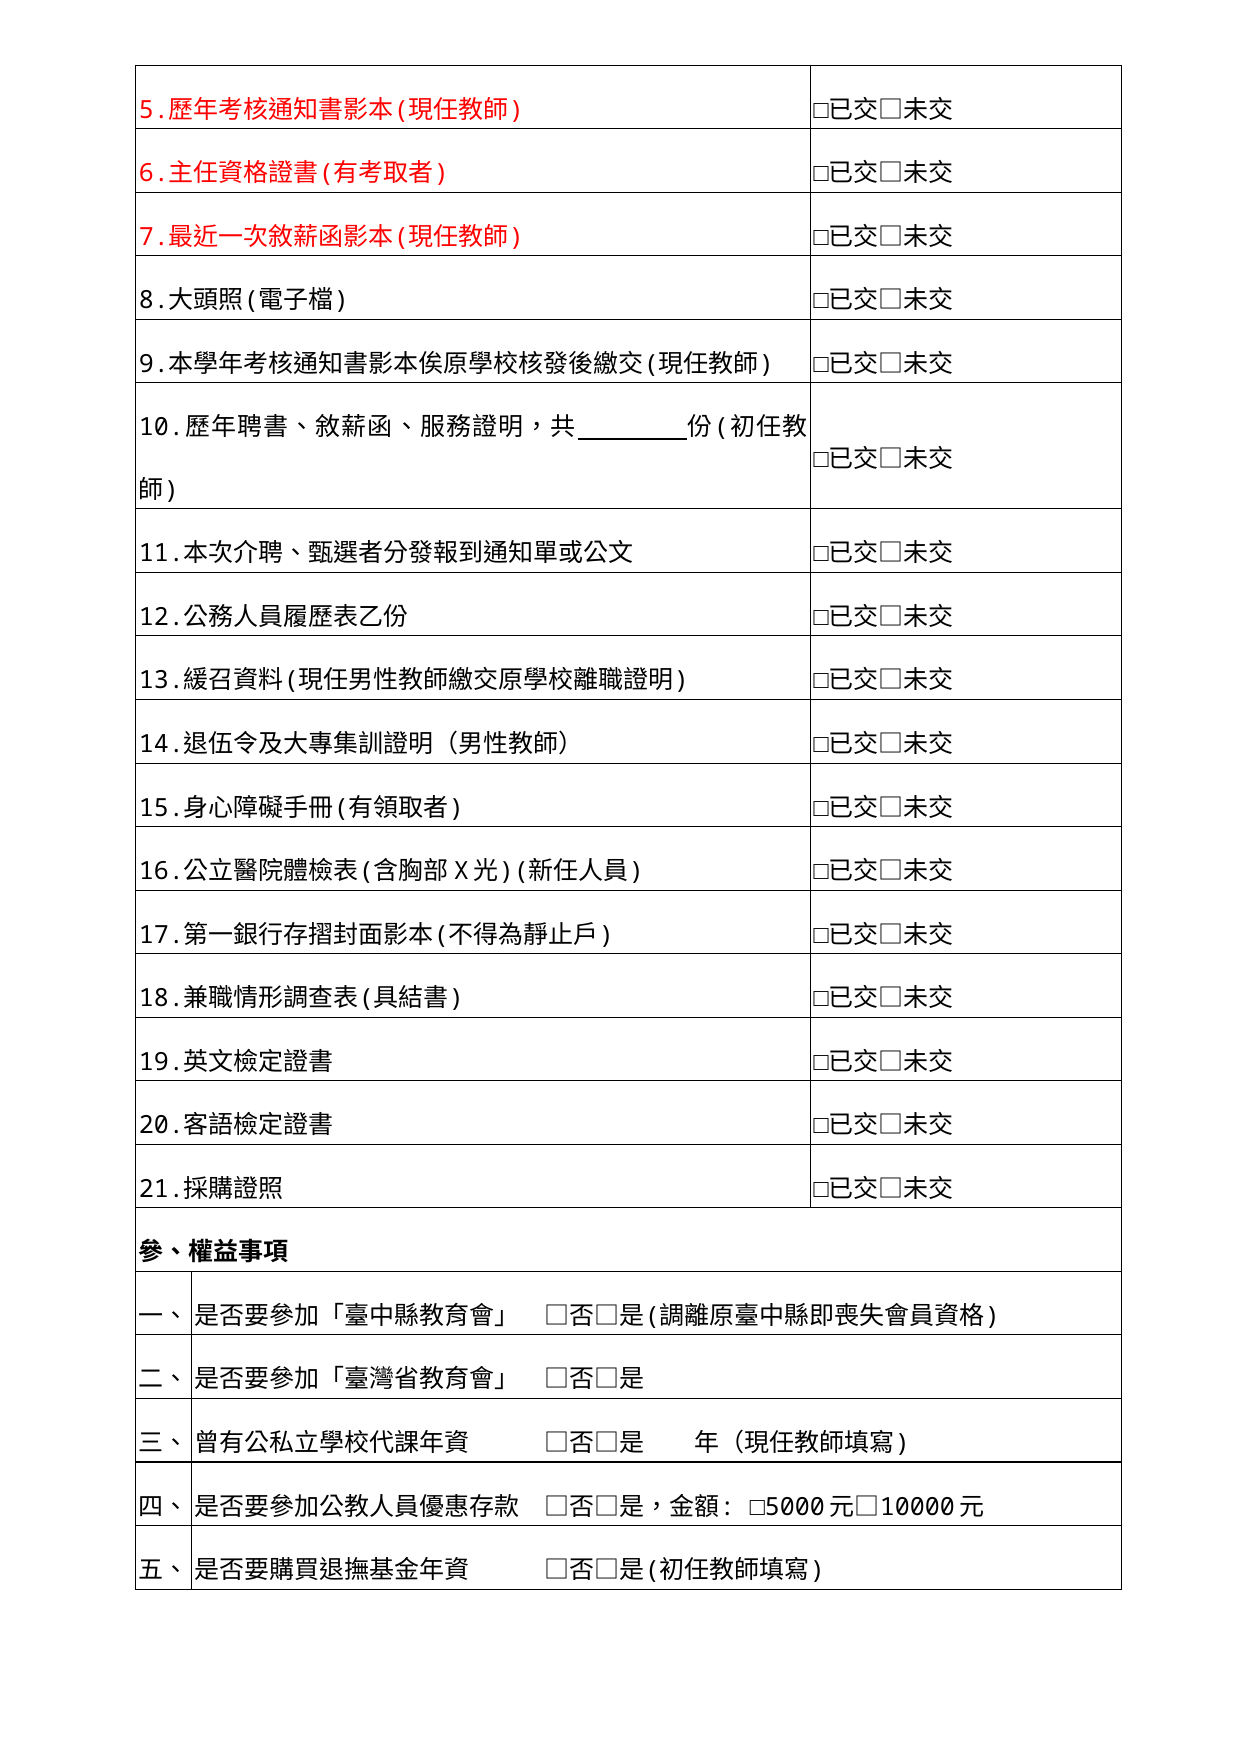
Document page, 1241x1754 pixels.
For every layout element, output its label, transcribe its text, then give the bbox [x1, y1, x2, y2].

table_cell 18.兼職情形調查表(具結書) [136, 954, 810, 1017]
table_cell 是否要購買退撫基金年資 □否□是(初任教師填寫) [192, 1526, 1121, 1588]
table_cell 是否要參加「臺灣省教育會」 □否□是 [192, 1335, 1121, 1398]
table_cell 16.公立醫院體檢表(含胸部X光)(新任人員) [136, 827, 810, 889]
table_cell 參、權益事項 [136, 1208, 1121, 1271]
table_cell □已交□未交 [811, 891, 1121, 953]
table_cell 是否要參加公教人員優惠存款 □否□是，金額: □5000元□10000元 [192, 1463, 1121, 1525]
table_cell 10.歷年聘書、敘薪函、服務證明，共 份(初任教師) [136, 383, 810, 508]
table_cell □已交□未交 [811, 509, 1121, 572]
table_cell □已交□未交 [811, 954, 1121, 1017]
table_cell □已交□未交 [811, 383, 1121, 508]
table_cell □已交□未交 [811, 573, 1121, 635]
table_cell □已交□未交 [811, 256, 1121, 319]
table_cell □已交□未交 [811, 129, 1121, 192]
table_cell 11.本次介聘、甄選者分發報到通知單或公文 [136, 509, 810, 572]
table_cell 20.客語檢定證書 [136, 1081, 810, 1144]
table_cell 四、 [136, 1463, 191, 1525]
table_cell □已交□未交 [811, 1018, 1121, 1080]
table_cell 5.歷年考核通知書影本(現任教師) [136, 66, 810, 128]
table_cell □已交□未交 [811, 66, 1121, 128]
table_cell □已交□未交 [811, 636, 1121, 699]
table_cell 14.退伍令及大專集訓證明（男性教師） [136, 700, 810, 762]
table_cell 21.採購證照 [136, 1145, 810, 1207]
table_cell 15.身心障礙手冊(有領取者) [136, 764, 810, 826]
table_cell □已交□未交 [811, 700, 1121, 762]
table_cell 曾有公私立學校代課年資 □否□是 年（現任教師填寫) [192, 1399, 1121, 1461]
table_cell 9.本學年考核通知書影本俟原學校核發後繳交(現任教師) [136, 320, 810, 382]
table_cell □已交□未交 [811, 320, 1121, 382]
table_cell 二、 [136, 1335, 191, 1398]
table_cell □已交□未交 [811, 764, 1121, 826]
table_cell 13.緩召資料(現任男性教師繳交原學校離職證明) [136, 636, 810, 699]
table_cell 6.主任資格證書(有考取者) [136, 129, 810, 192]
table_cell 三、 [136, 1399, 191, 1461]
table_cell □已交□未交 [811, 827, 1121, 889]
table_cell 19.英文檢定證書 [136, 1018, 810, 1080]
table_cell □已交□未交 [811, 193, 1121, 255]
table_cell 12.公務人員履歷表乙份 [136, 573, 810, 635]
table_cell 一、 [136, 1272, 191, 1334]
table_cell 7.最近一次敘薪函影本(現任教師) [136, 193, 810, 255]
table_cell 五、 [136, 1526, 191, 1588]
table_cell □已交□未交 [811, 1081, 1121, 1144]
table_cell 是否要參加「臺中縣教育會」 □否□是(調離原臺中縣即喪失會員資格) [192, 1272, 1121, 1334]
table_cell 8.大頭照(電子檔) [136, 256, 810, 319]
table_cell □已交□未交 [811, 1145, 1121, 1207]
table_cell 17.第一銀行存摺封面影本(不得為靜止戶) [136, 891, 810, 953]
